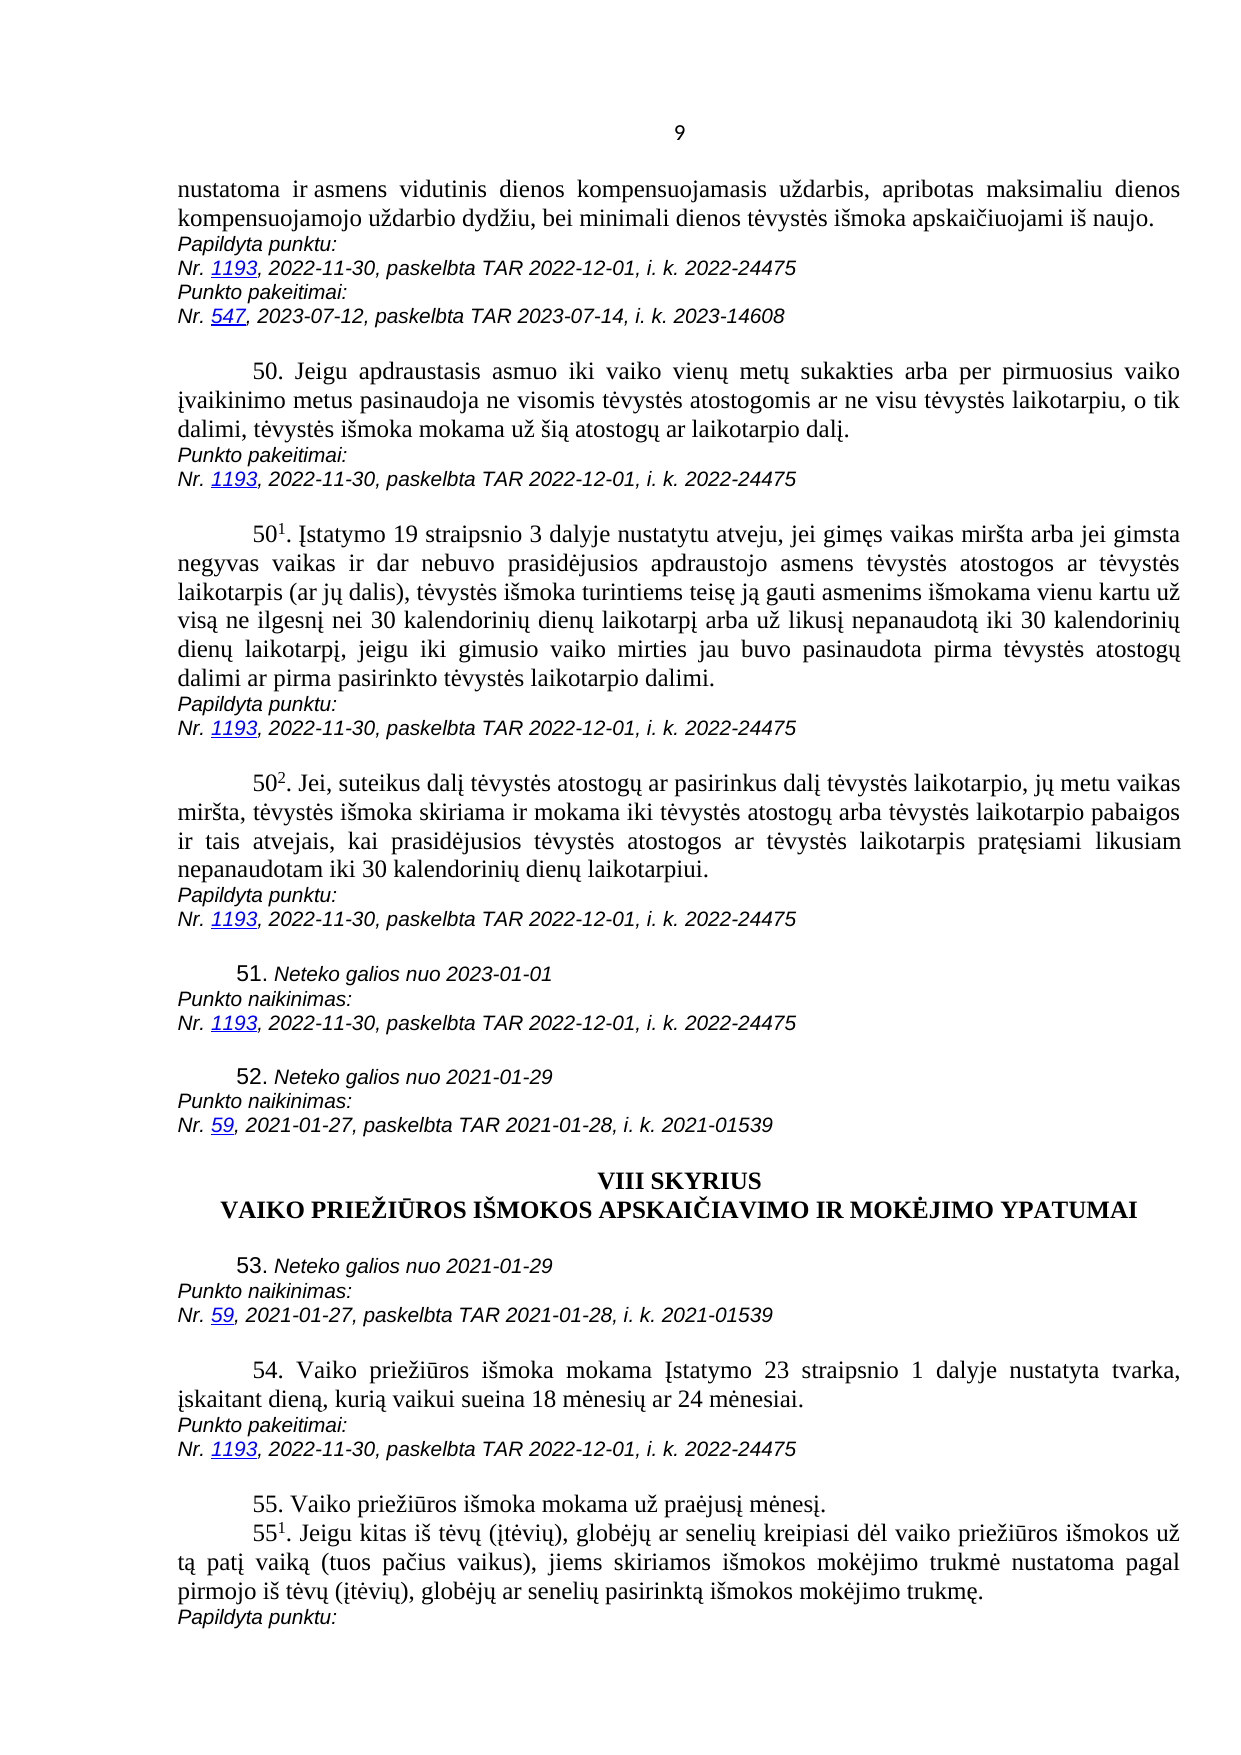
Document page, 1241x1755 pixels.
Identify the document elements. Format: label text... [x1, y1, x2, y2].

text Nr. 1193, 2022-11-30, paskelbta TAR 2022-12-01, i. k. 2022-24475 [177, 1010, 1181, 1034]
text Nr. 1193, 2022-11-30, paskelbta TAR 2022-12-01, i. k. 2022-24475 [177, 466, 1181, 490]
text 55. Vaiko priežiūros išmoka mokama už praėjusį mėnesį. [177, 1489, 1181, 1518]
text Nr. 1193, 2022-11-30, paskelbta TAR 2022-12-01, i. k. 2022-24475 [177, 1437, 1181, 1461]
text 50. Jeigu apdraustasis asmuo iki vaiko vienų metų sukakties arba per pirmuosius vaiko įvaikinimo metus pasinaudoja ne visomis tėvystės atostogomis ar ne visu tėvystės laikotarpiu, o tik dalimi, tėvystės išmoka mokama už šią atostogų ar laikotarpio dalį. [177, 356, 1181, 442]
text 501. Įstatymo 19 straipsnio 3 dalyje nustatytu atveju, jei gimęs vaikas miršta arba jei gimsta negyvas vaikas ir dar nebuvo prasidėjusios apdraustojo asmens tėvystės atostogos ar tėvystės laikotarpis (ar jų dalis), tėvystės išmoka turintiems teisę ją gauti asmenims išmokama vienu kartu už visą ne ilgesnį nei 30 kalendorinių dienų laikotarpį arba už likusį nepanaudotą iki 30 kalendorinių dienų laikotarpį, jeigu iki gimusio vaiko mirties jau buvo pasinaudota pirma tėvystės atostogų dalimi ar pirma pasirinkto tėvystės laikotarpio dalimi. [177, 519, 1181, 692]
text 551. Jeigu kitas iš tėvų (įtėvių), globėjų ar senelių kreipiasi dėl vaiko priežiūros išmokos už tą patį vaiką (tuos pačius vaikus), jiems skiriamos išmokos mokėjimo trukmė nustatoma pagal pirmojo iš tėvų (įtėvių), globėjų ar senelių pasirinktą išmokos mokėjimo trukmę. [177, 1518, 1181, 1604]
text Papildyta punktu: [177, 692, 1181, 716]
text Punkto naikinimas: [177, 986, 1181, 1010]
text 53. Neteko galios nuo 2021-01-29 [177, 1252, 1181, 1279]
text Papildyta punktu: [177, 883, 1181, 907]
text Punkto pakeitimai: [177, 279, 1181, 303]
text Nr. 59, 2021-01-27, paskelbta TAR 2021-01-28, i. k. 2021-01539 [177, 1303, 1181, 1327]
text 52. Neteko galios nuo 2021-01-29 [177, 1063, 1181, 1089]
text Papildyta punktu: [177, 1604, 1181, 1628]
text Punkto pakeitimai: [177, 442, 1181, 466]
text nustatoma ir asmens vidutinis dienos kompensuojamasis uždarbis, apribotas maksimaliu dienos kompensuojamojo uždarbio dydžiu, bei minimali dienos tėvystės išmoka apskaičiuojami iš naujo. [177, 174, 1181, 232]
text Nr. 59, 2021-01-27, paskelbta TAR 2021-01-28, i. k. 2021-01539 [177, 1113, 1181, 1137]
text 502. Jei, suteikus dalį tėvystės atostogų ar pasirinkus dalį tėvystės laikotarpio, jų metu vaikas miršta, tėvystės išmoka skiriama ir mokama iki tėvystės atostogų arba tėvystės laikotarpio pabaigos ir tais atvejais, kai prasidėjusios tėvystės atostogos ar tėvystės laikotarpis pratęsiami likusiam nepanaudotam iki 30 kalendorinių dienų laikotarpiui. [177, 768, 1181, 883]
text Nr. 547, 2023-07-12, paskelbta TAR 2023-07-14, i. k. 2023-14608 [177, 303, 1181, 327]
text Punkto pakeitimai: [177, 1413, 1181, 1437]
text Papildyta punktu: [177, 232, 1181, 256]
text Nr. 1193, 2022-11-30, paskelbta TAR 2022-12-01, i. k. 2022-24475 [177, 907, 1181, 931]
text Nr. 1193, 2022-11-30, paskelbta TAR 2022-12-01, i. k. 2022-24475 [177, 256, 1181, 279]
text VAIKO PRIEŽIŪROS IŠMOKOS APSKAIČIAVIMO IR MOKĖJIMO YPATUMAI [177, 1195, 1181, 1223]
text Punkto naikinimas: [177, 1089, 1181, 1113]
text VIII SKYRIUS [177, 1166, 1181, 1195]
text 54. Vaiko priežiūros išmoka mokama Įstatymo 23 straipsnio 1 dalyje nustatyta tvarka, įskaitant dieną, kurią vaikui sueina 18 mėnesių ar 24 mėnesiai. [177, 1355, 1181, 1413]
text 51. Neteko galios nuo 2023-01-01 [177, 960, 1181, 986]
text Nr. 1193, 2022-11-30, paskelbta TAR 2022-12-01, i. k. 2022-24475 [177, 716, 1181, 739]
text Punkto naikinimas: [177, 1279, 1181, 1303]
